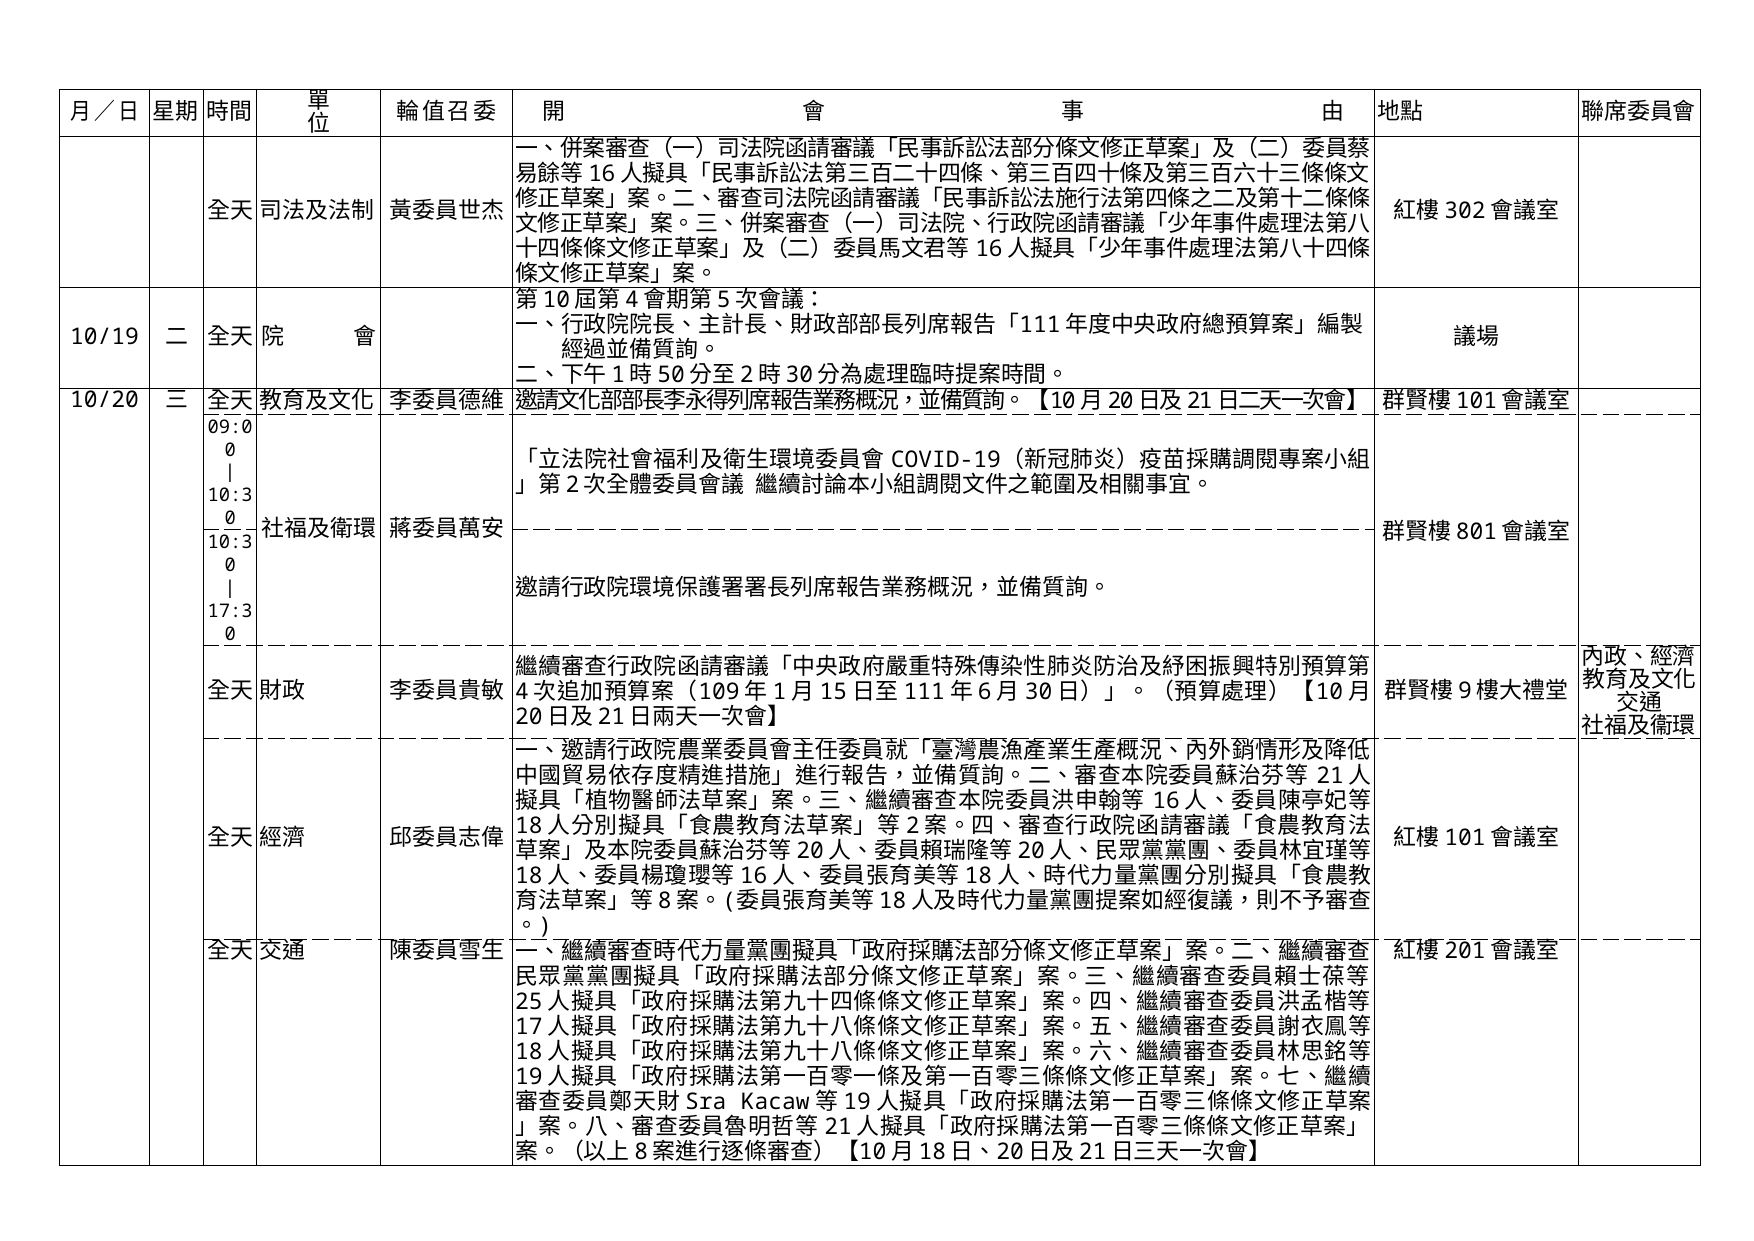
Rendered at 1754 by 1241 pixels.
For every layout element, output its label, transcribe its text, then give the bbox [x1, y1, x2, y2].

table_cell 全天 [204, 389, 256, 414]
table_cell 一、併案審查（一）司法院函請審議「民事訴訟法部分條文修正草案」及（二）委員蔡易餘等16人擬具「民事訴訟法第三百二十四條、第三百四十條及第三百六十三條條文修正草案」案。二、審查司法院函請審議「民事訴訟法施行法第四條之二及第十二條條文修正草案」案。三、併案審查（一）司法院、行政院函請審議「少年事件處理法第八十四條條文修正草案」及（二）委員馬文君等16人擬具「少年事件處理法第八十四條條文修正草案」案。 [513, 137, 1374, 287]
table_cell 院 會 [257, 288, 380, 388]
table_cell 邀請文化部部長李永得列席報告業務概況，並備質詢。【10月20日及21日二天一次會】 [513, 389, 1374, 414]
table_cell 全天 [204, 939, 256, 1165]
table_cell 紅樓302會議室 [1375, 137, 1578, 287]
table_header 星期 [150, 90, 203, 136]
table_cell [1579, 939, 1700, 1165]
table_cell [1579, 738, 1700, 939]
table_cell 09:00 ∣ 10:30 [204, 414, 256, 529]
table_cell 繼續審查行政院函請審議「中央政府嚴重特殊傳染性肺炎防治及紓困振興特別預算第4次追加預算案（109年1月15日至111年6月30日）」。（預算處理）【10月20日及21日兩天一次會】 [513, 645, 1374, 738]
table_header 聯席委員會 [1579, 90, 1700, 136]
table_cell 一、繼續審查時代力量黨團擬具「政府採購法部分條文修正草案」案。二、繼續審查民眾黨黨團擬具「政府採購法部分條文修正草案」案。三、繼續審查委員賴士葆等25人擬具「政府採購法第九十四條條文修正草案」案。四、繼續審查委員洪孟楷等17人擬具「政府採購法第九十八條條文修正草案」案。五、繼續審查委員謝衣鳯等18人擬具「政府採購法第九十八條條文修正草案」案。六、繼續審查委員林思銘等19人擬具「政府採購法第一百零一條及第一百零三條條文修正草案」案。七、繼續審查委員鄭天財Sra Kacaw等19人擬具「政府採購法第一百零三條條文修正草案」案。八、審查委員魯明哲等21人擬具「政府採購法第一百零三條條文修正草案」案。（以上8案進行逐條審查）【10月18日、20日及21日三天一次會】 [513, 939, 1374, 1165]
table_cell 三 [150, 389, 203, 1165]
table_cell 邱委員志偉 [381, 738, 512, 939]
table_cell 紅樓101會議室 [1375, 738, 1578, 939]
table_cell 交通 [257, 939, 380, 1165]
table_cell [1579, 414, 1700, 645]
table_cell 「立法院社會福利及衛生環境委員會COVID-19（新冠肺炎）疫苗採購調閱專案小組」第2次全體委員會議 繼續討論本小組調閱文件之範圍及相關事宜。 [513, 414, 1374, 529]
table_header 地點 [1375, 90, 1578, 136]
table_header 單 位 [257, 90, 380, 136]
table_cell 議場 [1375, 288, 1578, 388]
table_cell 內政、經濟 教育及文化交通 社福及衞環 [1579, 645, 1700, 738]
table_cell 全天 [204, 645, 256, 738]
table_cell 群賢樓101會議室 [1375, 389, 1578, 414]
table_header 開會事由 [513, 90, 1374, 136]
table_cell 社福及衛環 [257, 414, 380, 645]
table_header 時間 [204, 90, 256, 136]
table_cell 蔣委員萬安 [381, 414, 512, 645]
table_cell [150, 137, 203, 287]
table_cell 經濟 [257, 738, 380, 939]
table_cell 10/19 [60, 288, 149, 388]
table_cell 陳委員雪生 [381, 939, 512, 1165]
table_cell 李委員貴敏 [381, 645, 512, 738]
table_cell 全天 [204, 137, 256, 287]
table_cell [1579, 137, 1700, 287]
table_cell [60, 137, 149, 287]
table_header 月／日 [60, 90, 149, 136]
table_cell 一、邀請行政院農業委員會主任委員就「臺灣農漁產業生產概況、內外銷情形及降低中國貿易依存度精進措施」進行報告，並備質詢。二、審查本院委員蘇治芬等21人擬具「植物醫師法草案」案。三、繼續審查本院委員洪申翰等16人、委員陳亭妃等18人分別擬具「食農教育法草案」等2案。四、審查行政院函請審議「食農教育法草案」及本院委員蘇治芬等20人、委員賴瑞隆等20人、民眾黨黨團、委員林宜瑾等18人、委員楊瓊瓔等16人、委員張育美等18人、時代力量黨團分別擬具「食農教育法草案」等8案。(委員張育美等18人及時代力量黨團提案如經復議，則不予審查。) [513, 738, 1374, 939]
table_cell 司法及法制 [257, 137, 380, 287]
table_cell 10/20 [60, 389, 149, 1165]
table_cell 全天 [204, 738, 256, 939]
table_cell 10:30 ∣ 17:30 [204, 529, 256, 645]
table_cell 黃委員世杰 [381, 137, 512, 287]
table_header 輪值召委 [381, 90, 512, 136]
table_cell 二 [150, 288, 203, 388]
table_cell 教育及文化 [257, 389, 380, 414]
table_cell [1579, 389, 1700, 414]
table_cell 紅樓201會議室 [1375, 939, 1578, 1165]
table_cell 群賢樓9樓大禮堂 [1375, 645, 1578, 738]
table_cell [1579, 288, 1700, 388]
table_cell [381, 288, 512, 388]
table_cell 第10屆第4會期第5次會議： 一、行政院院長、主計長、財政部部長列席報告「111年度中央政府總預算案」編製 經過並備質詢。 二、下午1時50分至2時30分為處理臨時提案時間。 [513, 288, 1374, 388]
table_cell 邀請行政院環境保護署署長列席報告業務概況，並備質詢。 [513, 529, 1374, 645]
table_cell 全天 [204, 288, 256, 388]
table_cell 李委員德維 [381, 389, 512, 414]
table_cell 群賢樓801會議室 [1375, 414, 1578, 645]
table_cell 財政 [257, 645, 380, 738]
